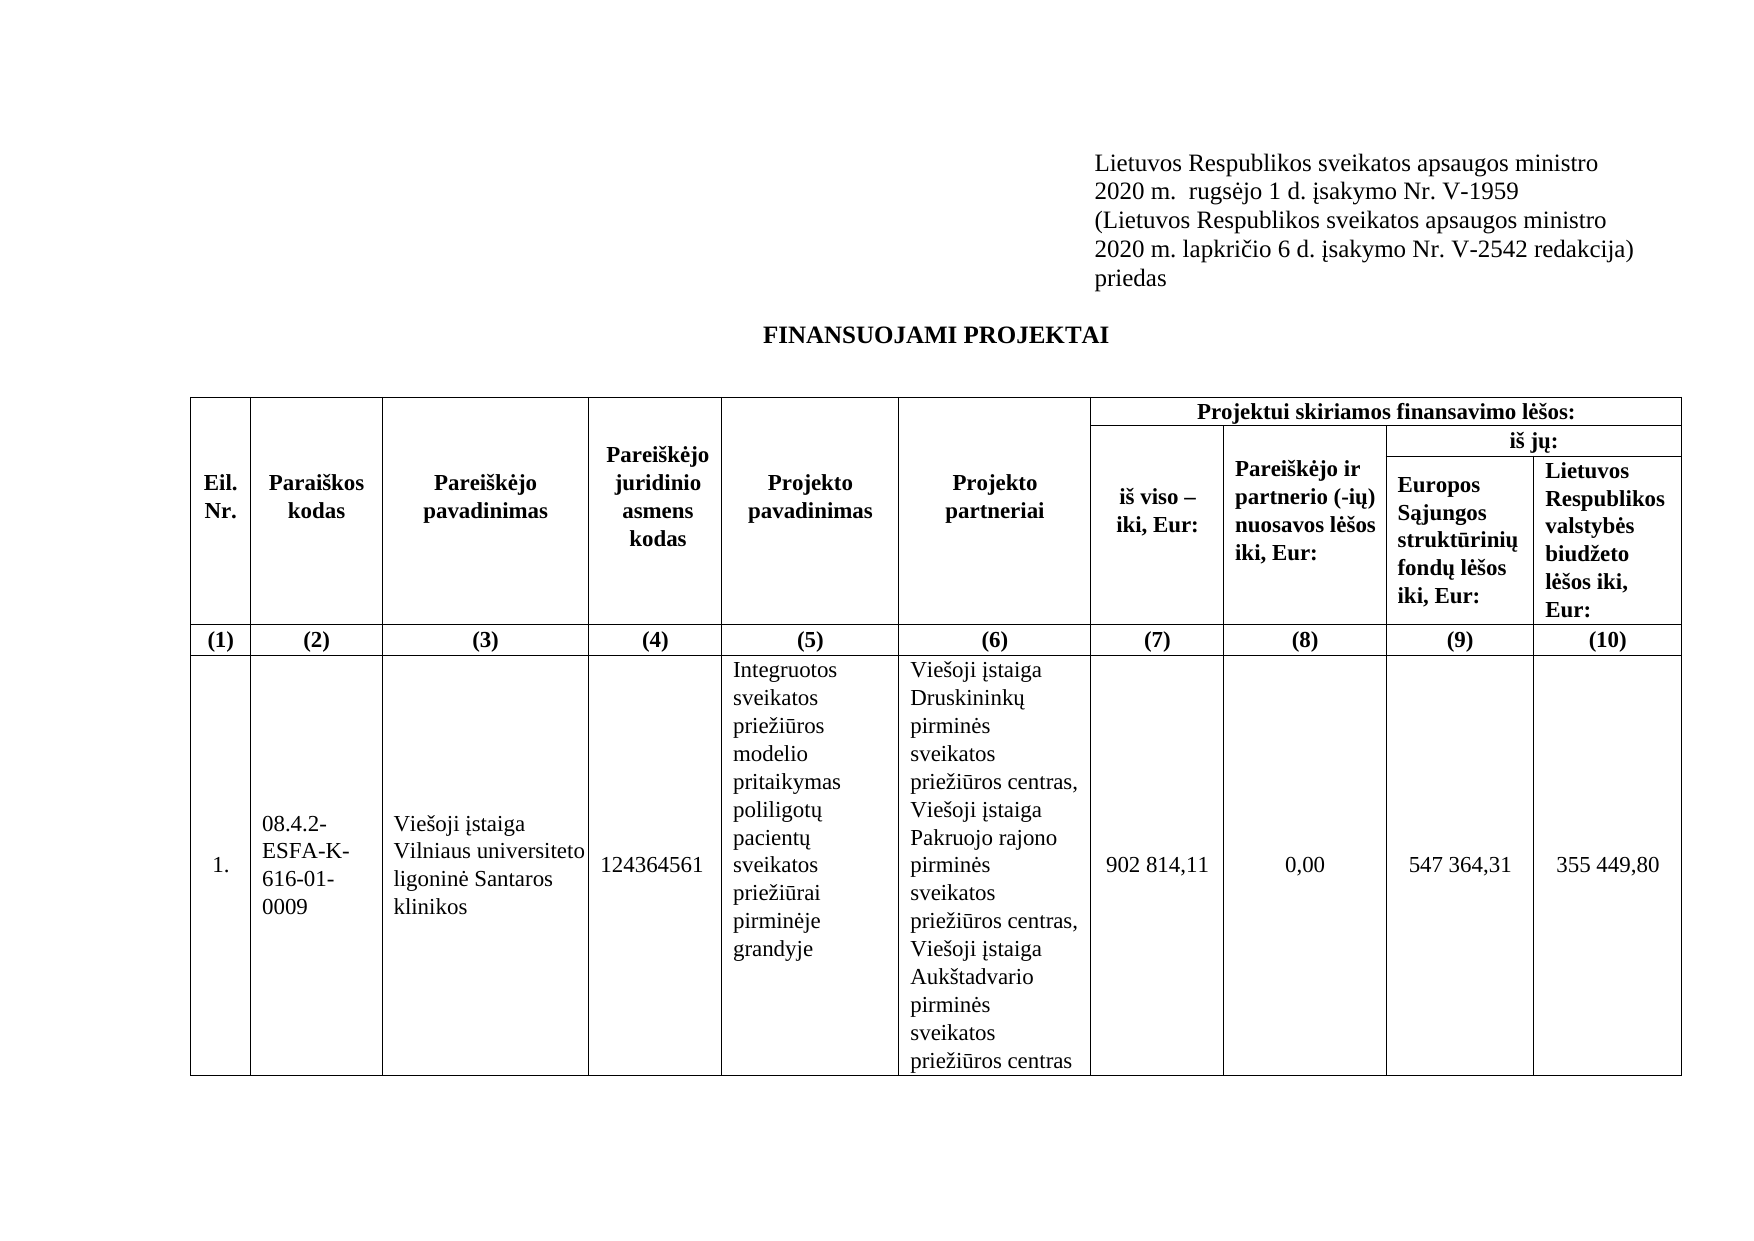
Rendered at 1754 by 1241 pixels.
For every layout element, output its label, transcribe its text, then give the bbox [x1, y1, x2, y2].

table_cell Pareiškėjo ir partnerio (-ių) nuosavos lėšos iki, Eur: [1224, 426, 1386, 624]
table_cell Viešoji įstaiga Druskininkų pirminės sveikatos priežiūros centras, Viešoji įstaiga Pakruojo rajono pirminės sveikatos priežiūros centras, Viešoji įstaiga Aukštadvario pirminės sveikatos priežiūros centras [899, 656, 1090, 1075]
text 2020 m. lapkričio 6 d. įsakymo Nr. V-2542 redakcija) [177, 234, 1695, 263]
table_header Pareiškėjo juridinio asmens kodas [589, 398, 721, 624]
table_cell (2) [251, 625, 382, 655]
table_cell iš jų: [1387, 426, 1681, 456]
table_cell 124364561 [589, 656, 721, 1075]
text Lietuvos Respublikos sveikatos apsaugos ministro [177, 148, 1695, 176]
table_cell (7) [1091, 625, 1223, 655]
table_header Projekto pavadinimas [722, 398, 898, 624]
table_cell 355 449,80 [1534, 656, 1681, 1075]
table_cell (8) [1224, 625, 1386, 655]
table_header Eil. Nr. [191, 398, 250, 624]
table_cell (5) [722, 625, 898, 655]
table_cell 08.4.2-ESFA-K-616-01-0009 [251, 656, 382, 1075]
text priedas [177, 263, 1695, 291]
table_cell 1. [191, 656, 250, 1075]
table_cell (6) [899, 625, 1090, 655]
table_header Projektui skiriamos finansavimo lėšos: [1091, 398, 1681, 425]
table_cell (9) [1387, 625, 1533, 655]
table_cell iš viso – iki, Eur: [1091, 426, 1223, 624]
table_cell (4) [589, 625, 721, 655]
table_cell 0,00 [1224, 656, 1386, 1075]
text 2020 m. rugsėjo 1 d. įsakymo Nr. V-1959 [177, 176, 1695, 205]
table_cell Europos Sąjungos struktūrinių fondų lėšos iki, Eur: [1387, 457, 1533, 624]
table_cell (10) [1534, 625, 1681, 655]
table_cell 547 364,31 [1387, 656, 1533, 1075]
table_cell 902 814,11 [1091, 656, 1223, 1075]
table_cell Integruotos sveikatos priežiūros modelio pritaikymas poliligotų pacientų sveikatos priežiūrai pirminėje grandyje [722, 656, 898, 1075]
table_cell (3) [383, 625, 588, 655]
text FINANSUOJAMI PROJEKTAI [177, 320, 1695, 349]
text (Lietuvos Respublikos sveikatos apsaugos ministro [177, 205, 1695, 234]
table_cell Viešoji įstaiga Vilniaus universiteto ligoninė Santaros klinikos [383, 656, 588, 1075]
table_header Pareiškėjo pavadinimas [383, 398, 588, 624]
table_header Paraiškos kodas [251, 398, 382, 624]
table_cell Lietuvos Respublikos valstybės biudžeto lėšos iki, Eur: [1534, 457, 1681, 624]
table_cell (1) [191, 625, 250, 655]
table_header Projekto partneriai [899, 398, 1090, 624]
